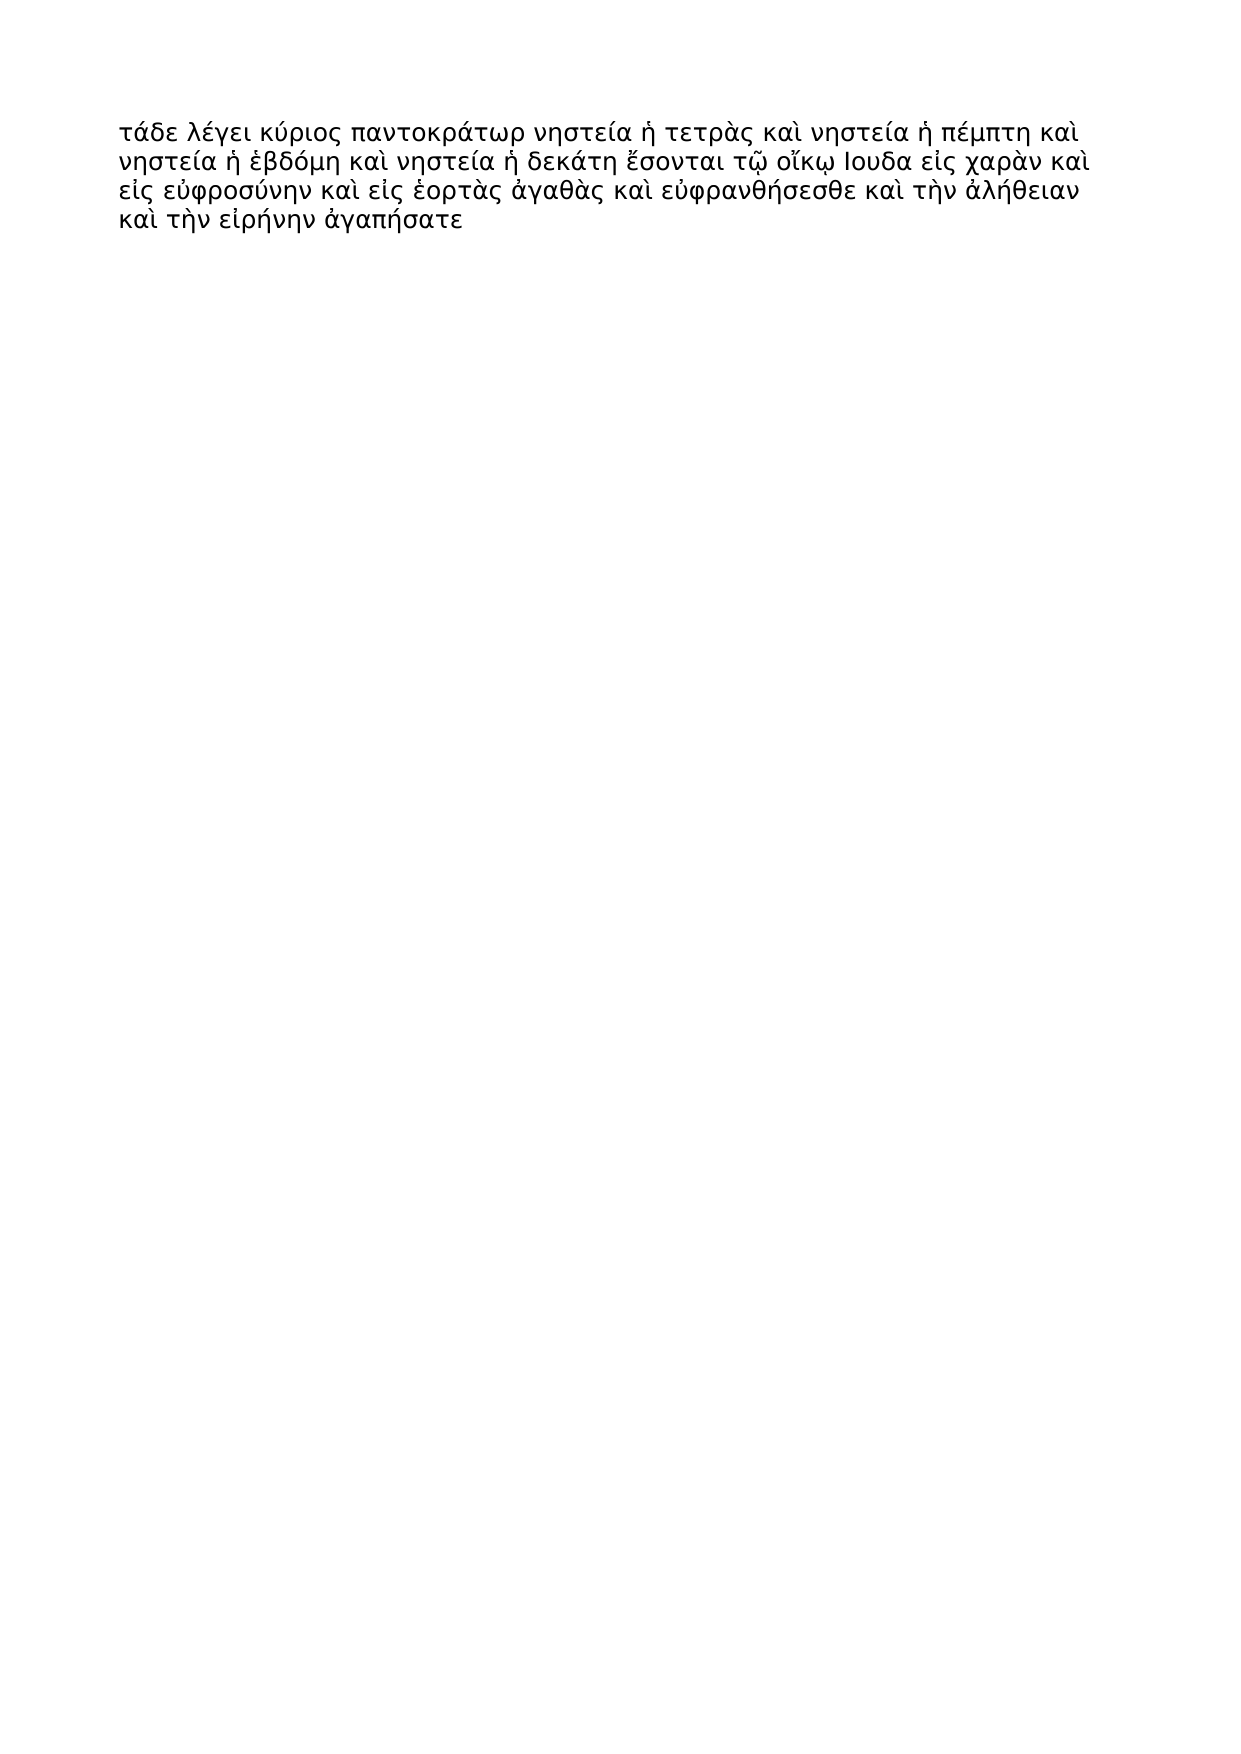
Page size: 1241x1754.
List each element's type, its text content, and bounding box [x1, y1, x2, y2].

text τάδε λέγει κύριος παντοκράτωρ νηστεία ἡ τετρὰς καὶ νηστεία ἡ πέμπτη καὶ νηστεία ἡ ἑβδόμη καὶ νηστεία ἡ δεκάτη ἔσονται τῷ οἴκῳ Ιουδα εἰς χαρὰν καὶ εἰς εὐφροσύνην καὶ εἰς ἑορτὰς ἀγαθὰς καὶ εὐφρανθήσεσθε καὶ τὴν ἀλήθειαν καὶ τὴν εἰρήνην ἀγαπήσατε [118, 118, 1122, 235]
